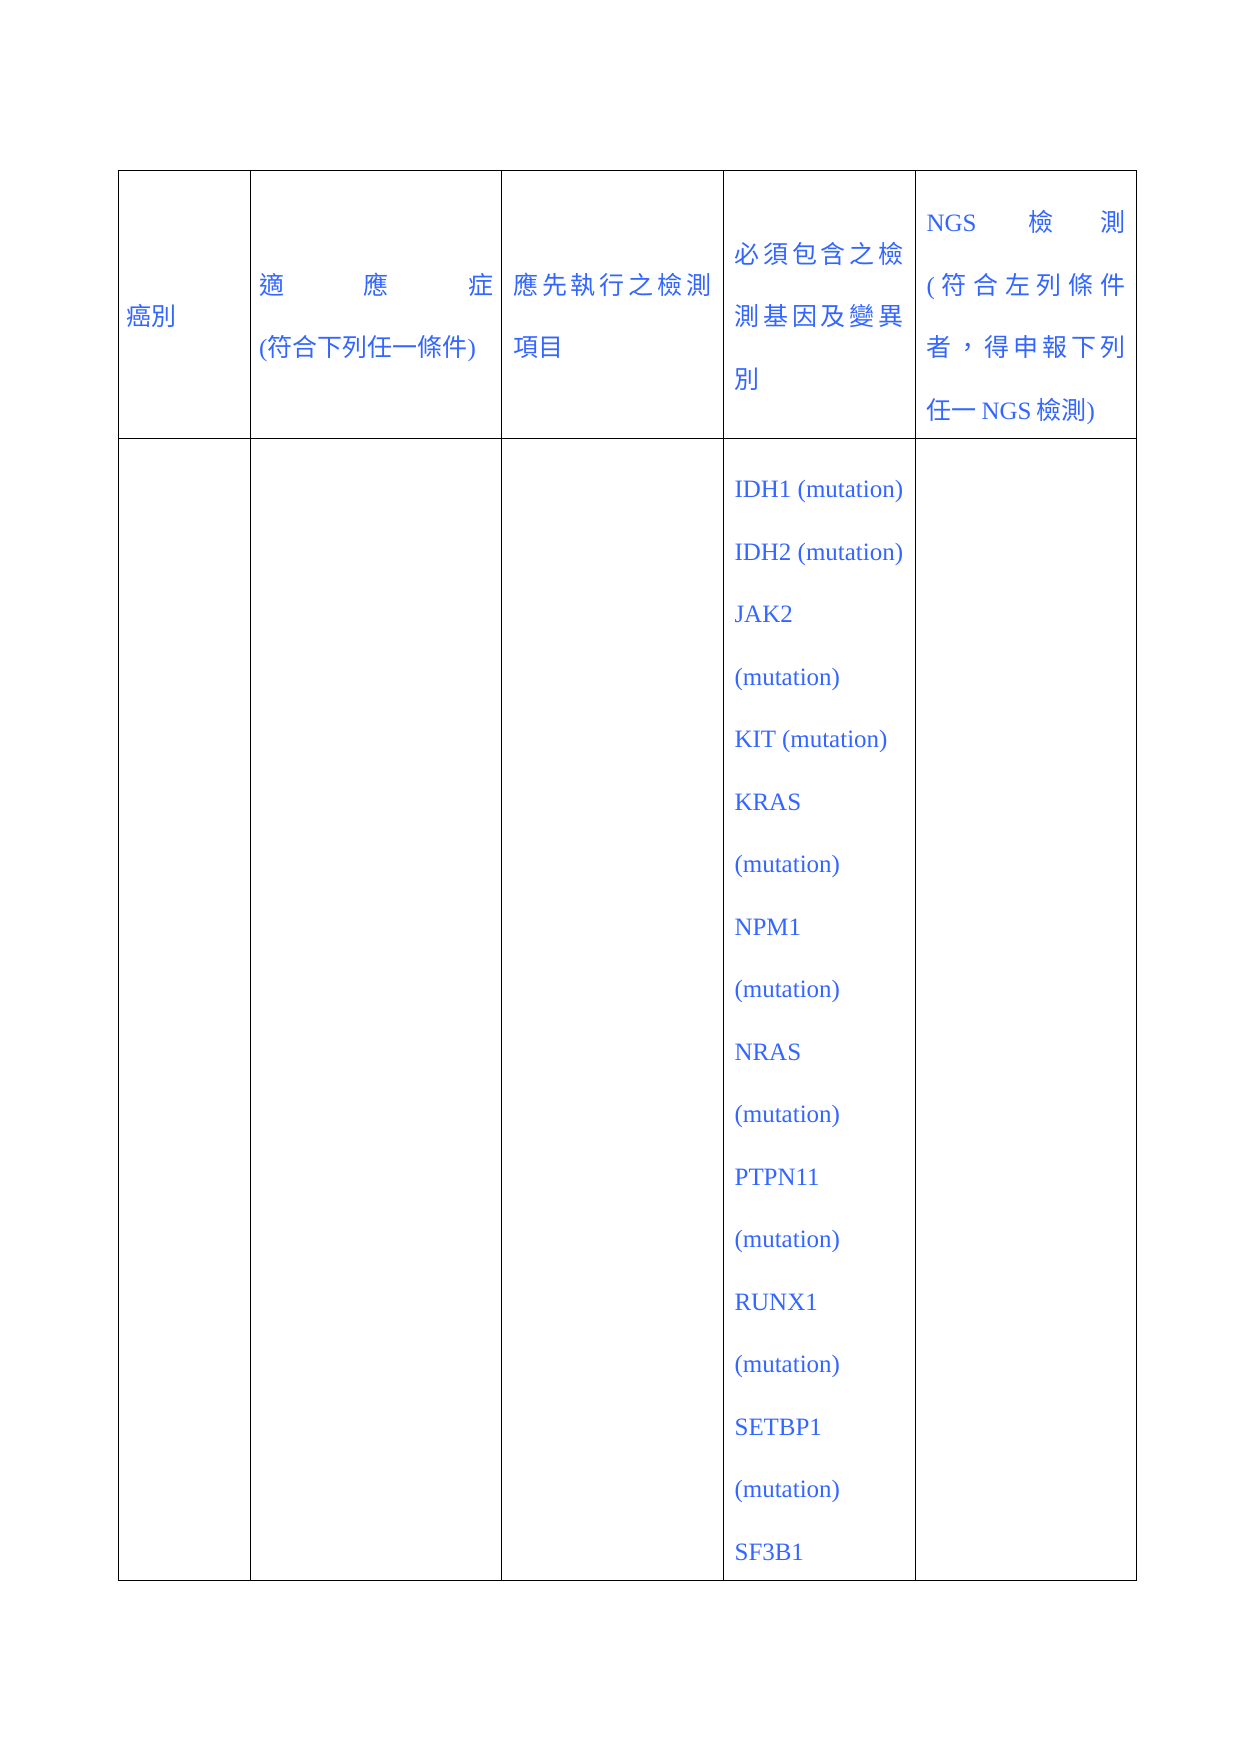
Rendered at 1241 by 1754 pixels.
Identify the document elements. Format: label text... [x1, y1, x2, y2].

table_header 應先執行之檢測項目 [502, 171, 723, 438]
table_header NGS檢測 (符合左列條件者，得申報下列任一NGS檢測) [916, 171, 1136, 438]
table_cell [251, 439, 501, 1580]
table_cell [502, 439, 723, 1580]
table_header 適應症 (符合下列任一條件) [251, 171, 501, 438]
table_cell [916, 439, 1136, 1580]
table_header 必須包含之檢測基因及變異別 [724, 171, 915, 438]
table_cell [119, 439, 250, 1580]
table_header 癌別 [119, 171, 250, 438]
table_cell IDH1 (mutation) IDH2 (mutation) JAK2 (mutation) KIT (mutation) KRAS (mutation) NPM1 (mutation) NRAS (mutation) PTPN11 (mutation) RUNX1 (mutation) SETBP1 (mutation) SF3B1 [724, 439, 915, 1580]
